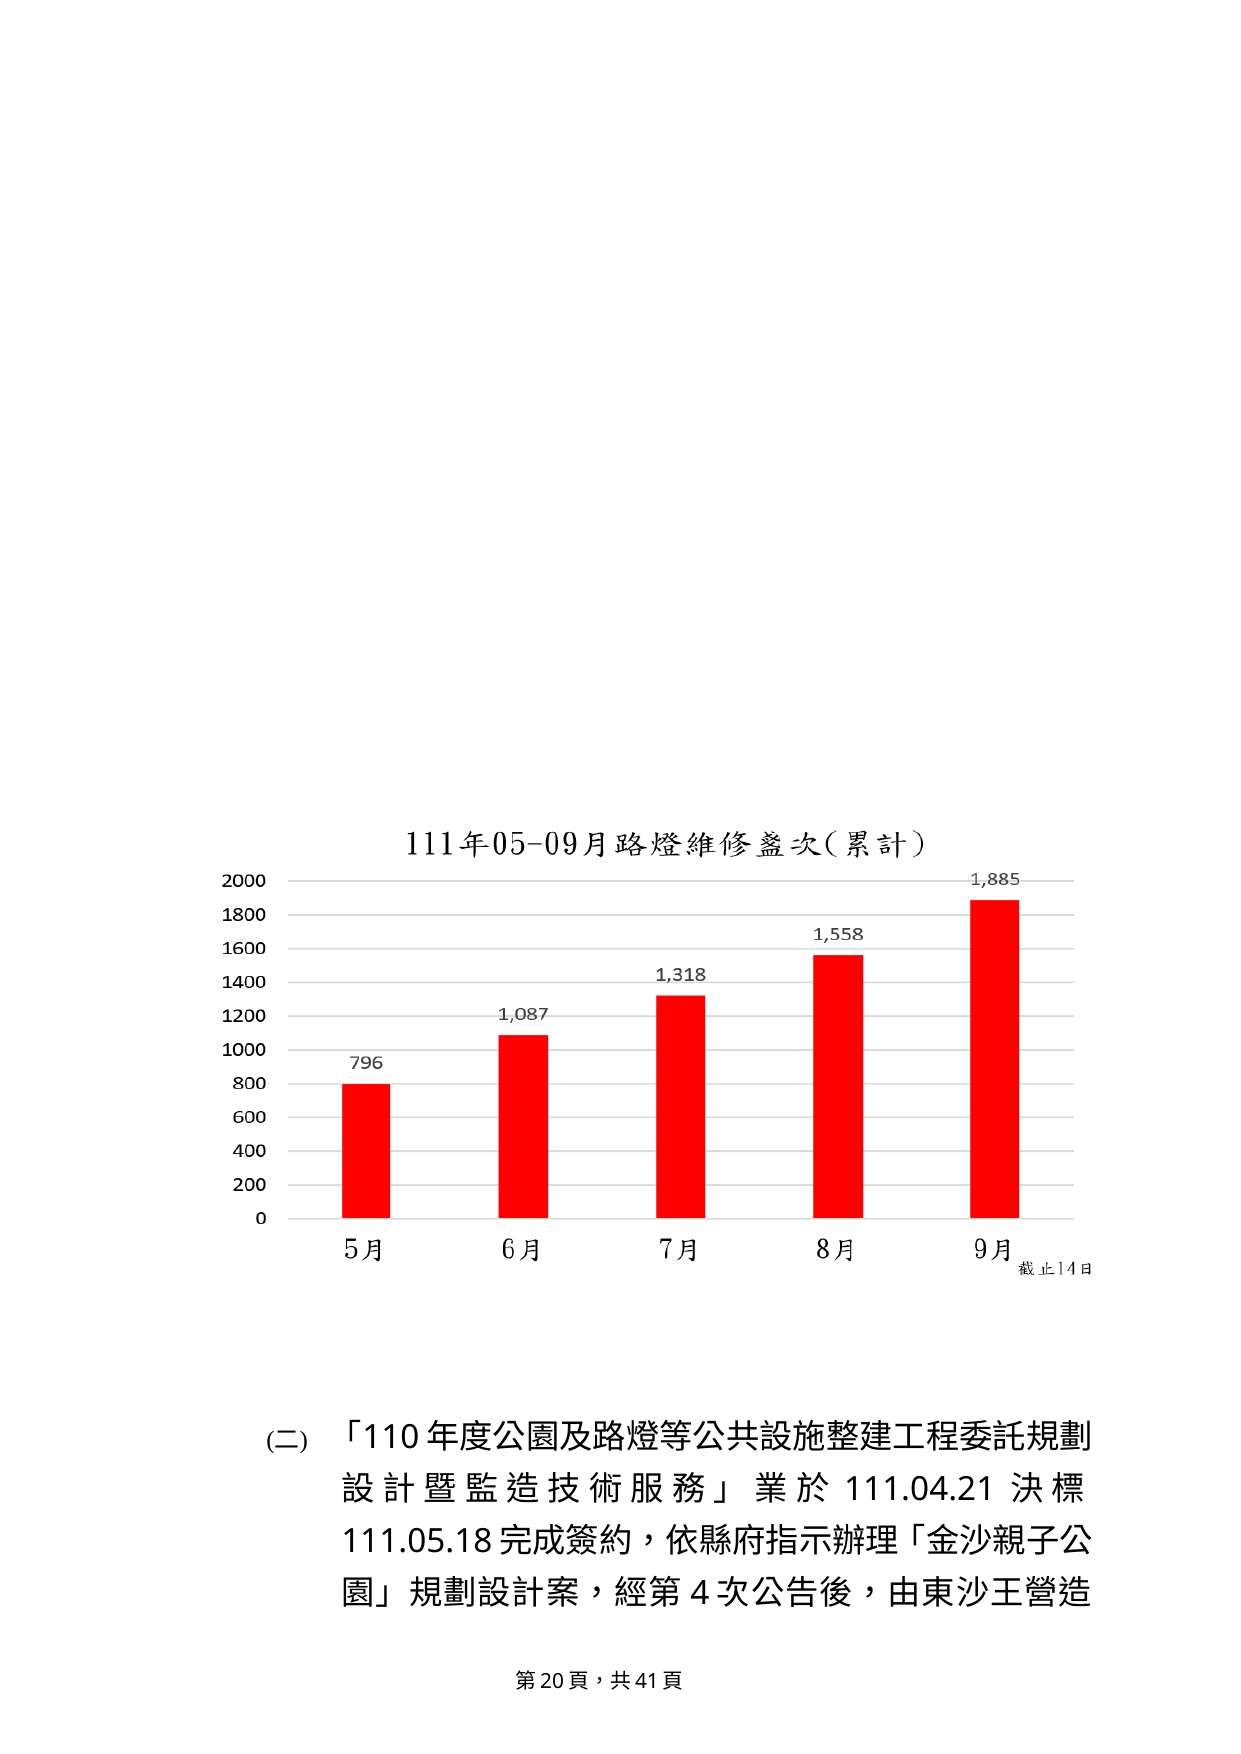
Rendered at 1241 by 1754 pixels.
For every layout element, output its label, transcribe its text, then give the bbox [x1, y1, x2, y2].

picture [218, 814, 1103, 1275]
list 「110年度公園及路燈等公共設施整建工程委託規劃設計暨監造技術服務」業於111.04.21決標，111.05.18完成簽約，依縣府指示辦理「金沙親子公園」規劃設計案，經第4次公告後，由東沙王營造有限公司得標承攬，施工廠商業於111年8月12日申報開工，目前進度為3.5%，刻正由廠商辦理施工中。 [266, 1406, 1092, 1615]
